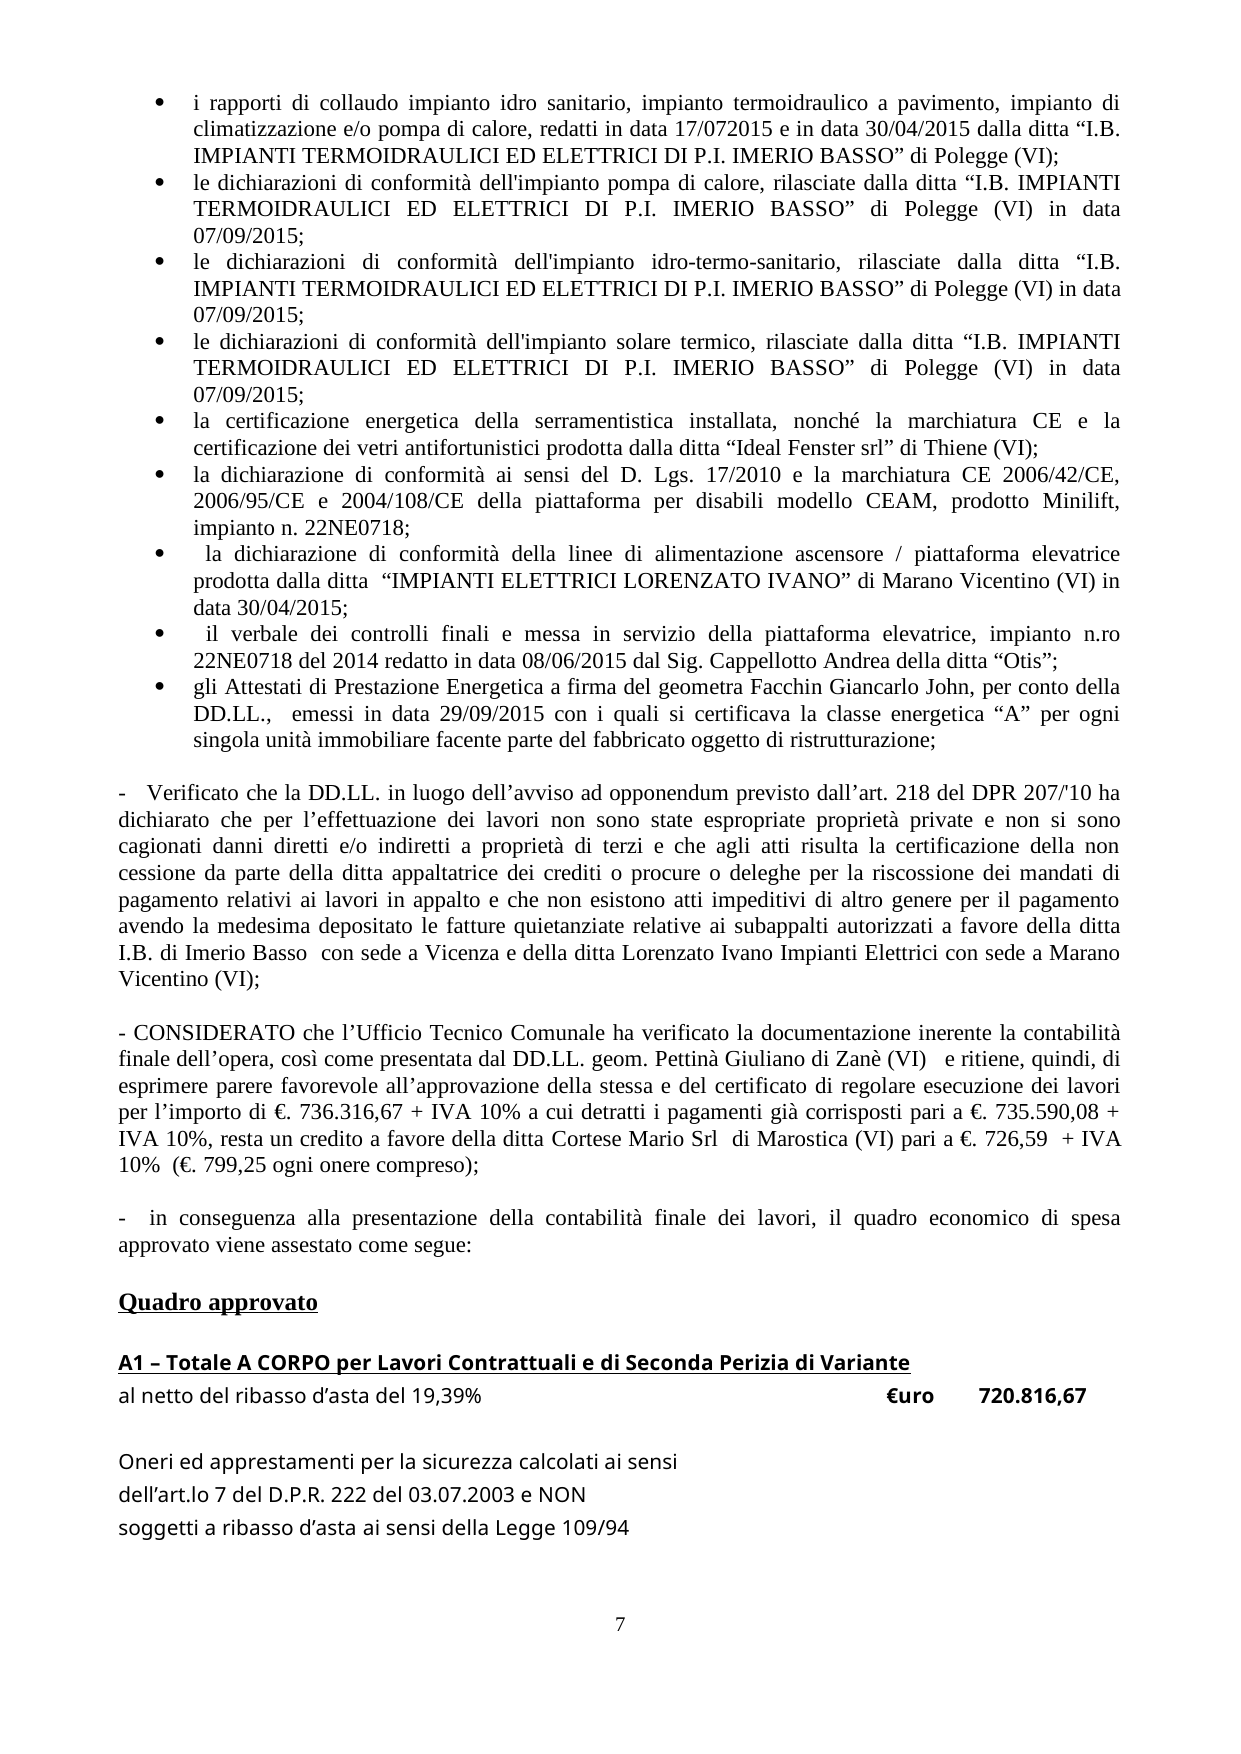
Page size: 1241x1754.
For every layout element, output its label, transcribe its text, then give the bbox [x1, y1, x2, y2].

list gli Attestati di Prestazione Energetica a firma del geometra Facchin Giancarlo John, per conto della DD.LL., emessi in data 29/09/2015 con i quali si certificava la classe energetica “A” per ogni singola unità immobiliare facente parte del fabbricato oggetto di ristrutturazione; [156, 673, 1122, 753]
list le dichiarazioni di conformità dell'impianto pompa di calore, rilasciate dalla ditta “I.B. IMPIANTI TERMOIDRAULICI ED ELETTRICI DI P.I. IMERIO BASSO” di Polegge (VI) in data 07/09/2015; [156, 168, 1122, 248]
list i rapporti di collaudo impianto idro sanitario, impianto termoidraulico a pavimento, impianto di climatizzazione e/o pompa di calore, redatti in data 17/072015 e in data 30/04/2015 dalla ditta “I.B. IMPIANTI TERMOIDRAULICI ED ELETTRICI DI P.I. IMERIO BASSO” di Polegge (VI); [156, 89, 1122, 168]
text A1 – Totale A CORPO per Lavori Contrattuali e di Seconda Perizia di Variante [118, 1348, 1122, 1377]
list la certificazione energetica della serramentistica installata, nonché la marchiatura CE e la certificazione dei vetri antifortunistici prodotta dalla ditta “Ideal Fenster srl” di Thiene (VI); [156, 407, 1122, 461]
text Quadro approvato [118, 1286, 1122, 1316]
list la dichiarazione di conformità della linee di alimentazione ascensore / piattaforma elevatrice prodotta dalla ditta “IMPIANTI ELETTRICI LORENZATO IVANO” di Marano Vicentino (VI) in data 30/04/2015; [156, 540, 1122, 620]
list la dichiarazione di conformità ai sensi del D. Lgs. 17/2010 e la marchiatura CE 2006/42/CE, 2006/95/CE e 2004/108/CE della piattaforma per disabili modello CEAM, prodotto Minilift, impianto n. 22NE0718; [156, 461, 1122, 540]
text - CONSIDERATO che l’Ufficio Tecnico Comunale ha verificato la documentazione inerente la contabilità finale dell’opera, così come presentata dal DD.LL. geom. Pettinà Giuliano di Zanè (VI) e ritiene, quindi, di esprimere parere favorevole all’approvazione della stessa e del certificato di regolare esecuzione dei lavori per l’importo di €. 736.316,67 + IVA 10% a cui detratti i pagamenti già corrisposti pari a €. 735.590,08 + IVA 10%, resta un credito a favore della ditta Cortese Mario Srl di Marostica (VI) pari a €. 726,59 + IVA 10% (€. 799,25 ogni onere compreso); [118, 1018, 1122, 1178]
text dell’art.lo 7 del D.P.R. 222 del 03.07.2003 e NON [118, 1479, 1122, 1508]
text Oneri ed apprestamenti per la sicurezza calcolati ai sensi [118, 1447, 1122, 1475]
list le dichiarazioni di conformità dell'impianto idro-termo-sanitario, rilasciate dalla ditta “I.B. IMPIANTI TERMOIDRAULICI ED ELETTRICI DI P.I. IMERIO BASSO” di Polegge (VI) in data 07/09/2015; [156, 248, 1122, 328]
list le dichiarazioni di conformità dell'impianto solare termico, rilasciate dalla ditta “I.B. IMPIANTI TERMOIDRAULICI ED ELETTRICI DI P.I. IMERIO BASSO” di Polegge (VI) in data 07/09/2015; [156, 328, 1122, 407]
text - in conseguenza alla presentazione della contabilità finale dei lavori, il quadro economico di spesa approvato viene assestato come segue: [118, 1204, 1122, 1257]
text soggetti a ribasso d’asta ai sensi della Legge 109/94 [118, 1512, 1122, 1541]
text al netto del ribasso d’asta del 19,39% €uro 720.816,67 [118, 1381, 1122, 1410]
text - Verificato che la DD.LL. in luogo dell’avviso ad opponendum previsto dall’art. 218 del DPR 207/'10 ha dichiarato che per l’effettuazione dei lavori non sono state espropriate proprietà private e non si sono cagionati danni diretti e/o indiretti a proprietà di terzi e che agli atti risulta la certificazione della non cessione da parte della ditta appaltatrice dei crediti o procure o deleghe per la riscossione dei mandati di pagamento relativi ai lavori in appalto e che non esistono atti impeditivi di altro genere per il pagamento avendo la medesima depositato le fatture quietanziate relative ai subappalti autorizzati a favore della ditta I.B. di Imerio Basso con sede a Vicenza e della ditta Lorenzato Ivano Impianti Elettrici con sede a Marano Vicentino (VI); [118, 779, 1122, 992]
list il verbale dei controlli finali e messa in servizio della piattaforma elevatrice, impianto n.ro 22NE0718 del 2014 redatto in data 08/06/2015 dal Sig. Cappellotto Andrea della ditta “Otis”; [156, 620, 1122, 673]
